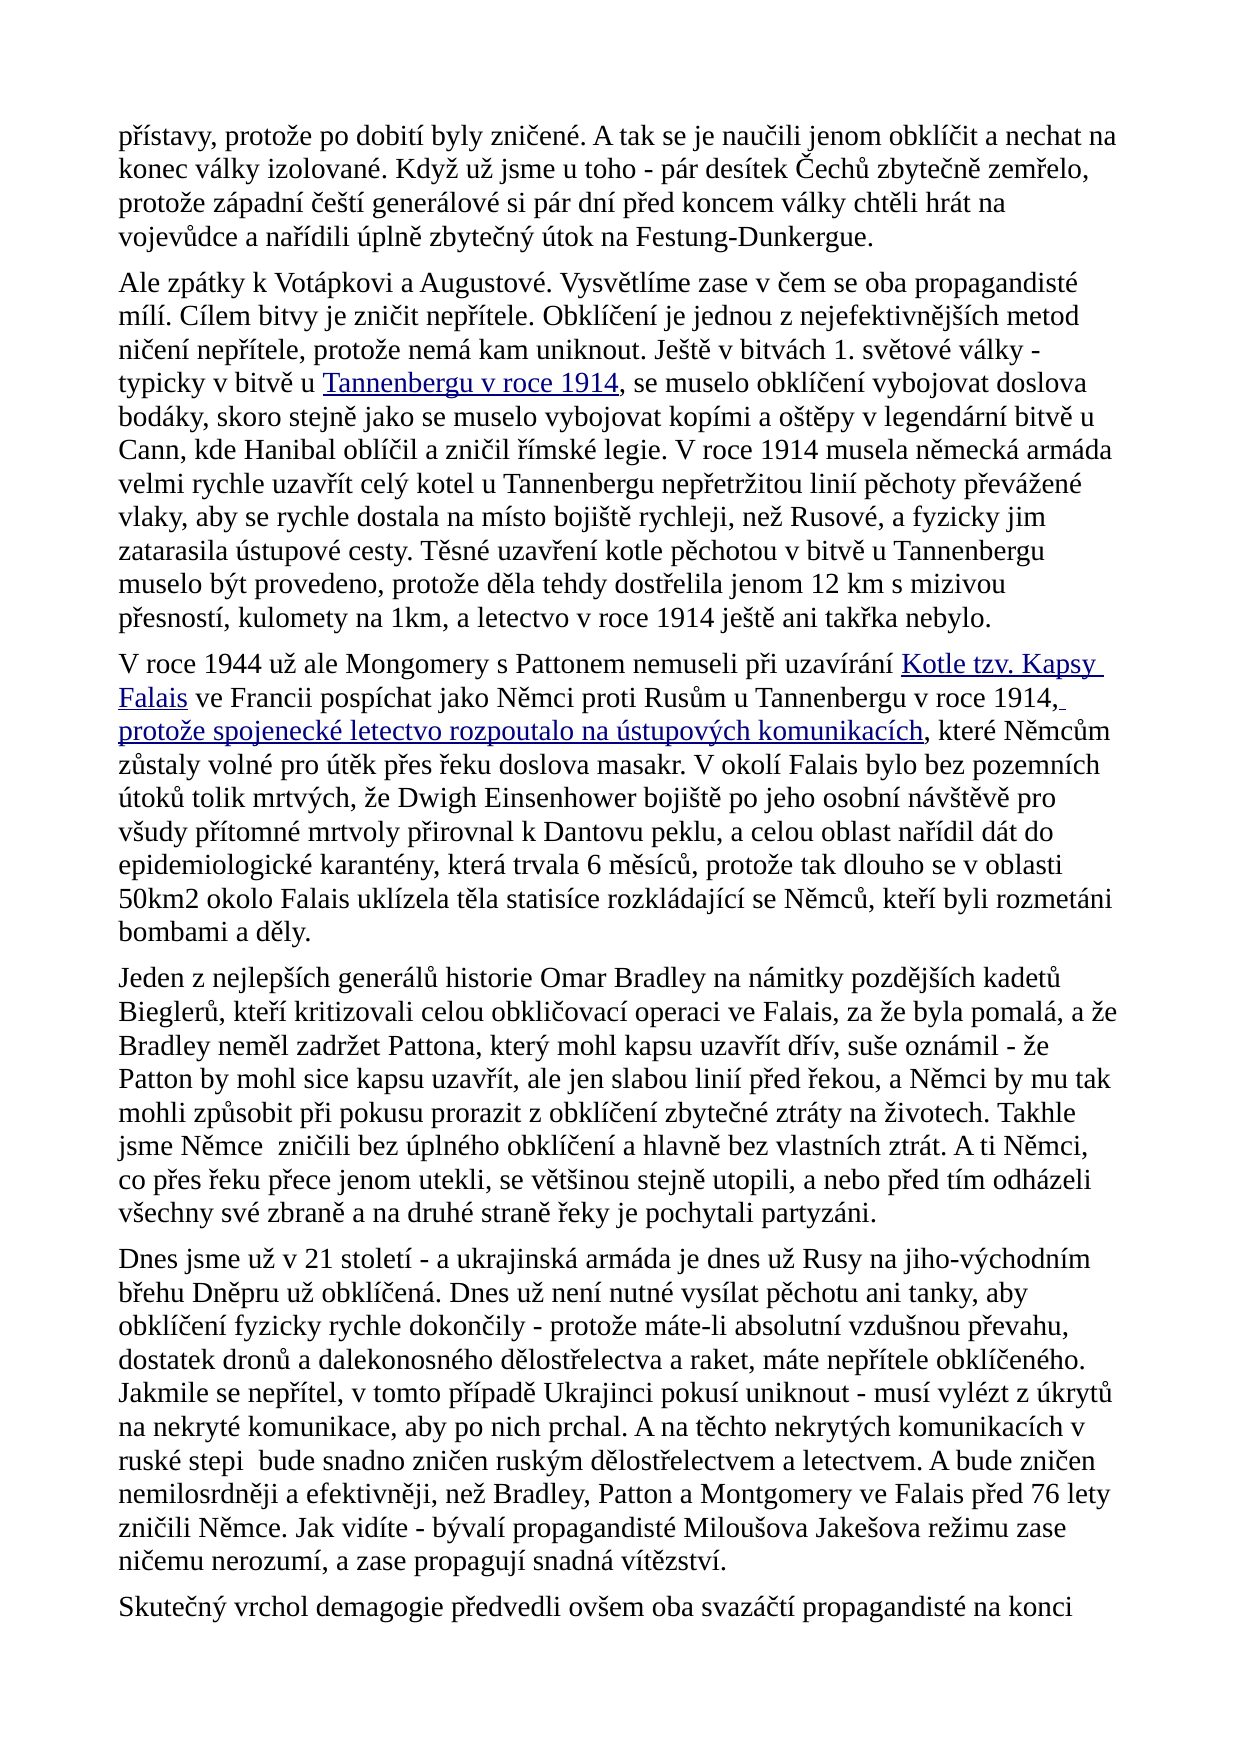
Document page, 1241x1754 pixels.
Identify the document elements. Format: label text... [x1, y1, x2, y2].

text Ale zpátky k Votápkovi a Augustové. Vysvětlíme zase v čem se oba propagandisté mílí. Cílem bitvy je zničit nepřítele. Obklíčení je jednou z nejefektivnějších metod ničení nepřítele, protože nemá kam uniknout. Ještě v bitvách 1. světové války - typicky v bitvě u Tannenbergu v roce 1914, se muselo obklíčení vybojovat doslova bodáky, skoro stejně jako se muselo vybojovat kopími a oštěpy v legendární bitvě u Cann, kde Hanibal oblíčil a zničil římské legie. V roce 1914 musela německá armáda velmi rychle uzavřít celý kotel u Tannenbergu nepřetržitou linií pěchoty převážené vlaky, aby se rychle dostala na místo bojiště rychleji, než Rusové, a fyzicky jim zatarasila ústupové cesty. Těsné uzavření kotle pěchotou v bitvě u Tannenbergu muselo být provedeno, protože děla tehdy dostřelila jenom 12 km s mizivou přesností, kulomety na 1km, a letectvo v roce 1914 ještě ani takřka nebylo. [118, 265, 1122, 634]
text Jeden z nejlepších generálů historie Omar Bradley na námitky pozdějších kadetů Bieglerů, kteří kritizovali celou obkličovací operaci ve Falais, za že byla pomalá, a že Bradley neměl zadržet Pattona, který mohl kapsu uzavřít dřív, suše oznámil - že Patton by mohl sice kapsu uzavřít, ale jen slabou linií před řekou, a Němci by mu tak mohli způsobit při pokusu prorazit z obklíčení zbytečné ztráty na životech. Takhle jsme Němce zničili bez úplného obklíčení a hlavně bez vlastních ztrát. A ti Němci, co přes řeku přece jenom utekli, se většinou stejně utopili, a nebo před tím odházeli všechny své zbraně a na druhé straně řeky je pochytali partyzáni. [118, 961, 1122, 1229]
text Skutečný vrchol demagogie předvedli ovšem oba svazáčtí propagandisté na konci [118, 1589, 1122, 1623]
text Dnes jsme už v 21 století - a ukrajinská armáda je dnes už Rusy na jiho-východním břehu Dněpru už obklíčená. Dnes už není nutné vysílat pěchotu ani tanky, aby obklíčení fyzicky rychle dokončily - protože máte-li absolutní vzdušnou převahu, dostatek dronů a dalekonosného dělostřelectva a raket, máte nepřítele obklíčeného. Jakmile se nepřítel, v tomto případě Ukrajinci pokusí uniknout - musí vylézt z úkrytů na nekryté komunikace, aby po nich prchal. A na těchto nekrytých komunikacích v ruské stepi bude snadno zničen ruským dělostřelectvem a letectvem. A bude zničen nemilosrdněji a efektivněji, než Bradley, Patton a Montgomery ve Falais před 76 lety zničili Němce. Jak vidíte - bývalí propagandisté Miloušova Jakešova režimu zase ničemu nerozumí, a zase propagují snadná vítězství. [118, 1241, 1122, 1577]
text přístavy, protože po dobití byly zničené. A tak se je naučili jenom obklíčit a nechat na konec války izolované. Když už jsme u toho - pár desítek Čechů zbytečně zemřelo, protože západní čeští generálové si pár dní před koncem války chtěli hrát na vojevůdce a nařídili úplně zbytečný útok na Festung-Dunkergue. [118, 118, 1122, 252]
text V roce 1944 už ale Mongomery s Pattonem nemuseli při uzavírání Kotle tzv. Kapsy Falais ve Francii pospíchat jako Němci proti Rusům u Tannenbergu v roce 1914, protože spojenecké letectvo rozpoutalo na ústupových komunikacích, které Němcům zůstaly volné pro útěk přes řeku doslova masakr. V okolí Falais bylo bez pozemních útoků tolik mrtvých, že Dwigh Einsenhower bojiště po jeho osobní návštěvě pro všudy přítomné mrtvoly přirovnal k Dantovu peklu, a celou oblast nařídil dát do epidemiologické karantény, která trvala 6 měsíců, protože tak dlouho se v oblasti 50km2 okolo Falais uklízela těla statisíce rozkládající se Němců, kteří byli rozmetáni bombami a děly. [118, 646, 1122, 948]
